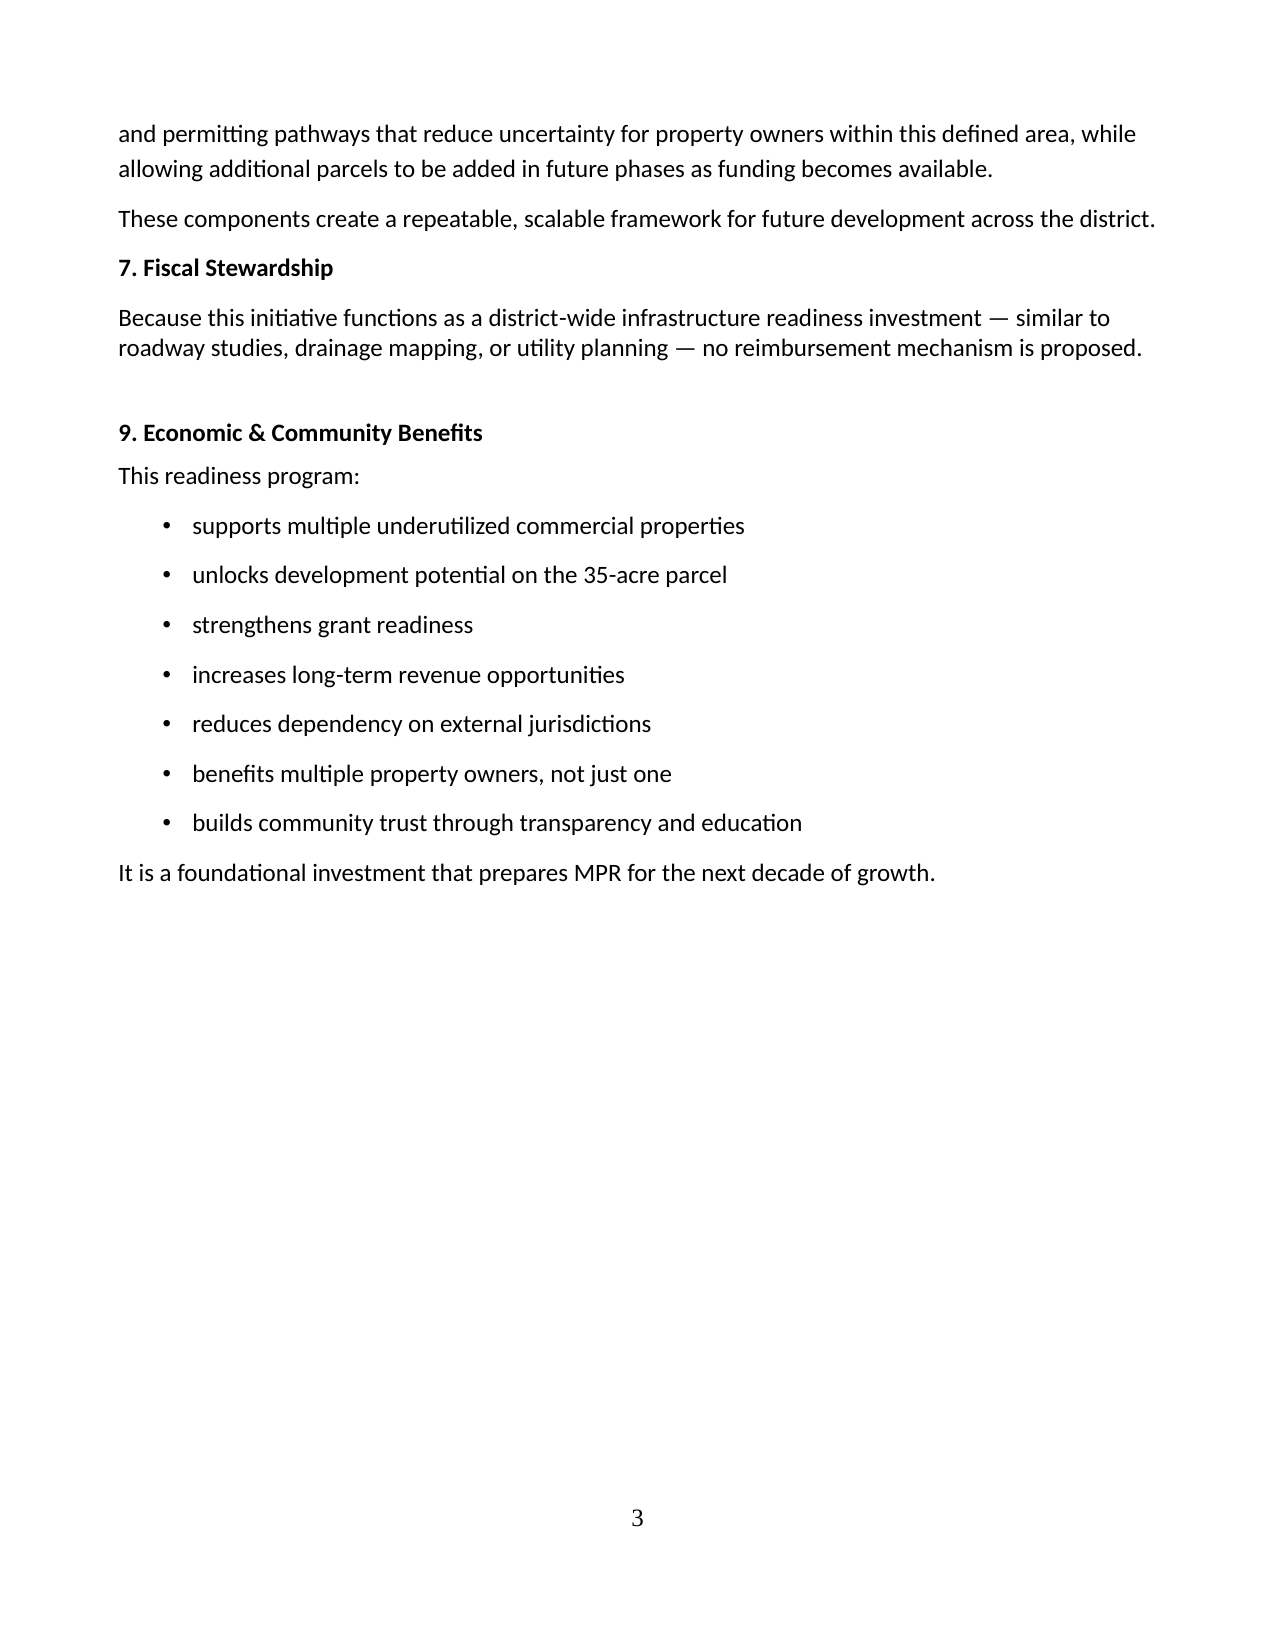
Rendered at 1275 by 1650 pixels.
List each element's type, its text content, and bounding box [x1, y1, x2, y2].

text These components create a repeatable, scalable framework for future development across the district. [118, 203, 1157, 233]
text It is a foundational investment that prepares MPR for the next decade of growth. [118, 857, 1157, 888]
text 7. Fiscal Stewardship [118, 252, 1157, 283]
list increases long‑term revenue opportunities [162, 659, 1157, 689]
text Because this initiative functions as a district‑wide infrastructure readiness investment — similar to roadway studies, drainage mapping, or utility planning — no reimbursement mechanism is proposed. [118, 302, 1157, 363]
list reduces dependency on external jurisdictions [162, 708, 1157, 739]
text and permitting pathways that reduce uncertainty for property owners within this defined area, while allowing additional parcels to be added in future phases as funding becomes available. [118, 118, 1157, 184]
list supports multiple underutilized commercial properties [162, 510, 1157, 541]
list builds community trust through transparency and education [162, 807, 1157, 838]
text This readiness program: [118, 460, 1157, 491]
list strengthens grant readiness [162, 609, 1157, 640]
list unlocks development potential on the 35‑acre parcel [162, 559, 1157, 590]
subtitle 9. Economic & Community Benefits [118, 417, 1157, 448]
list benefits multiple property owners, not just one [162, 758, 1157, 788]
